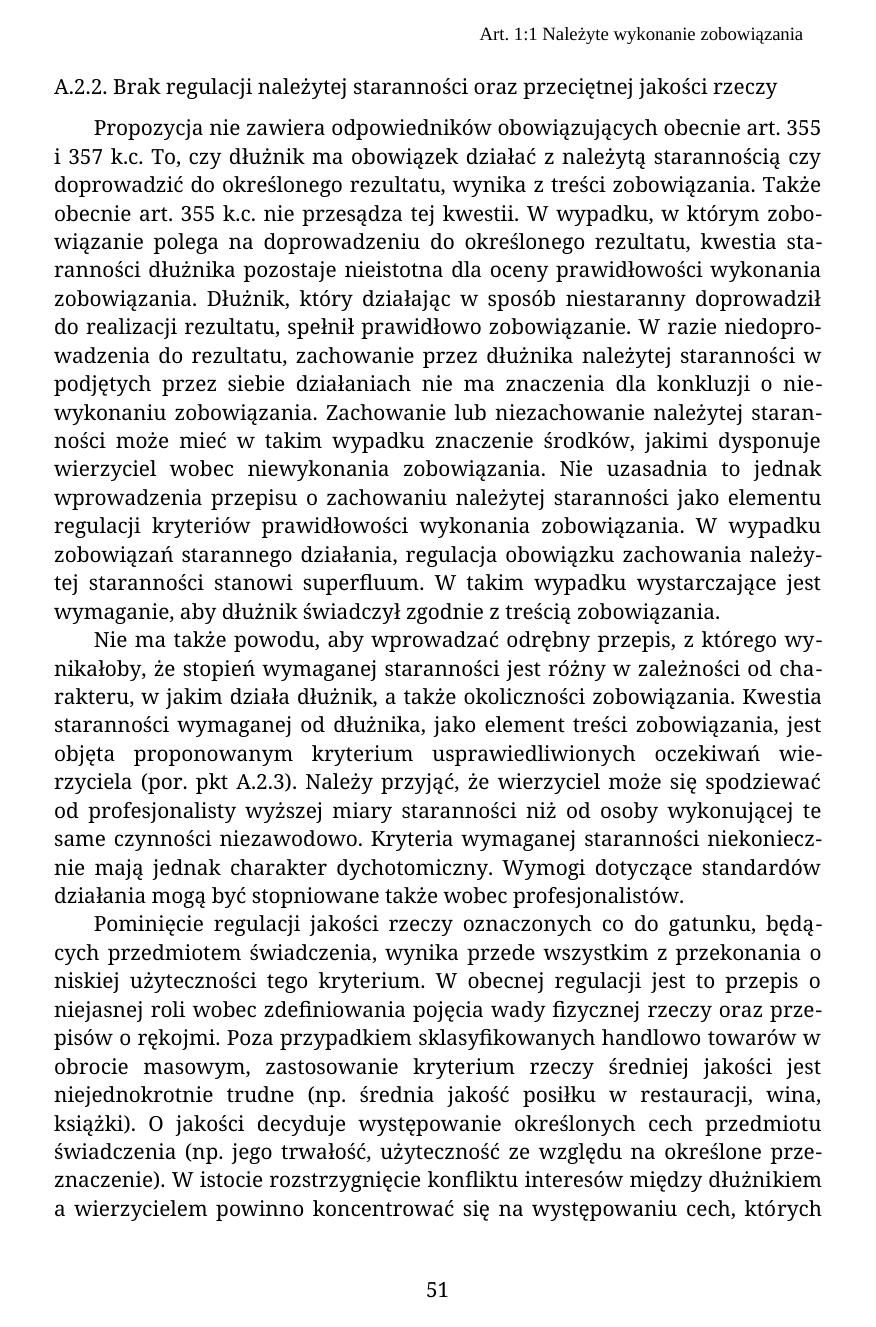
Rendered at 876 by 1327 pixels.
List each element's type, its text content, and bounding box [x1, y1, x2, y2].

text 51 [426, 1275, 452, 1304]
text Propozycja nie zawiera odpowiedników obowiązujących obecnie art. 355 i 357 k.c. To, czy dłużnik ma obowiązek działać z należytą starannością czy doprowadzić do określonego rezultatu, wynika z treści zobowiązania. Także obecnie art. 355 k.c. nie przesądza tej kwestii. W wypadku, w którym zobo­wiązanie polega na doprowadzeniu do określonego rezultatu, kwestia sta­ranności dłużnika pozostaje nieistotna dla oceny prawidłowości wykonania zobowiązania. Dłużnik, który działając w sposób niestaranny doprowadził do realizacji rezultatu, spełnił prawidłowo zobowiązanie. W razie niedopro- wadzenia do rezultatu, zachowanie przez dłużnika należytej staranności w podjętych przez siebie działaniach nie ma znaczenia dla konkluzji o nie­wykonaniu zobowiązania. Zachowanie lub niezachowanie należytej staran­ności może mieć w takim wypadku znaczenie środków, jakimi dysponuje wierzyciel wobec niewykonania zobowiązania. Nie uzasadnia to jednak wprowadzenia przepisu o zachowaniu należytej staranności jako elementu regulacji kryteriów prawidłowości wykonania zobowiązania. W wypadku zobowiązań starannego działania, regulacja obowiązku zachowania należy­tej staranności stanowi superfluum. W takim wypadku wystarczające jest wymaganie, aby dłużnik świadczył zgodnie z treścią zobowiązania. [54, 113, 822, 625]
text A.2.2. Brak regulacji należytej staranności oraz przeciętnej jakości rzeczy [54, 72, 822, 101]
text Nie ma także powodu, aby wprowadzać odrębny przepis, z którego wy­nikałoby, że stopień wymaganej staranności jest różny w zależności od cha­rakteru, w jakim działa dłużnik, a także okoliczności zobowiązania. Kwe­stia staranności wymaganej od dłużnika, jako element treści zobowiązania, jest objęta proponowanym kryterium usprawiedliwionych oczekiwań wie­rzyciela (por. pkt A.2.3). Należy przyjąć, że wierzyciel może się spodziewać od profesjonalisty wyższej miary staranności niż od osoby wykonującej te same czynności niezawodowo. Kryteria wymaganej staranności niekoniecz­nie mają jednak charakter dychotomiczny. Wymogi dotyczące standardów działania mogą być stopniowane także wobec profesjonalistów. [54, 625, 822, 909]
text Art. 1:1 Należyte wykonanie zobowiązania [479, 23, 820, 45]
text Pominięcie regulacji jakości rzeczy oznaczonych co do gatunku, będą­cych przedmiotem świadczenia, wynika przede wszystkim z przekonania o niskiej użyteczności tego kryterium. W obecnej regulacji jest to przepis o niejasnej roli wobec zdefiniowania pojęcia wady fizycznej rzeczy oraz prze­pisów o rękojmi. Poza przypadkiem sklasyfikowanych handlowo towarów w obrocie masowym, zastosowanie kryterium rzeczy średniej jakości jest niejednokrotnie trudne (np. średnia jakość posiłku w restauracji, wina, książki). O jakości decyduje występowanie określonych cech przedmiotu świadczenia (np. jego trwałość, użyteczność ze względu na określone prze­znaczenie). W istocie rozstrzygnięcie konfliktu interesów między dłużni­kiem a wierzycielem powinno koncentrować się na występowaniu cech, któ­rych istnienia w usprawiedliwiony sposób mógł oczekiwać wierzyciel. Sama kategoria jakości jest niewystarczająco precyzyjna. Do rzeczy tej samej ja­kości można zaliczyć przedmioty, które mają zupełnie różne cechy, ale na tle innych przedmiotów tego samego gatunku ich wartość jest podobna. [54, 909, 822, 1221]
